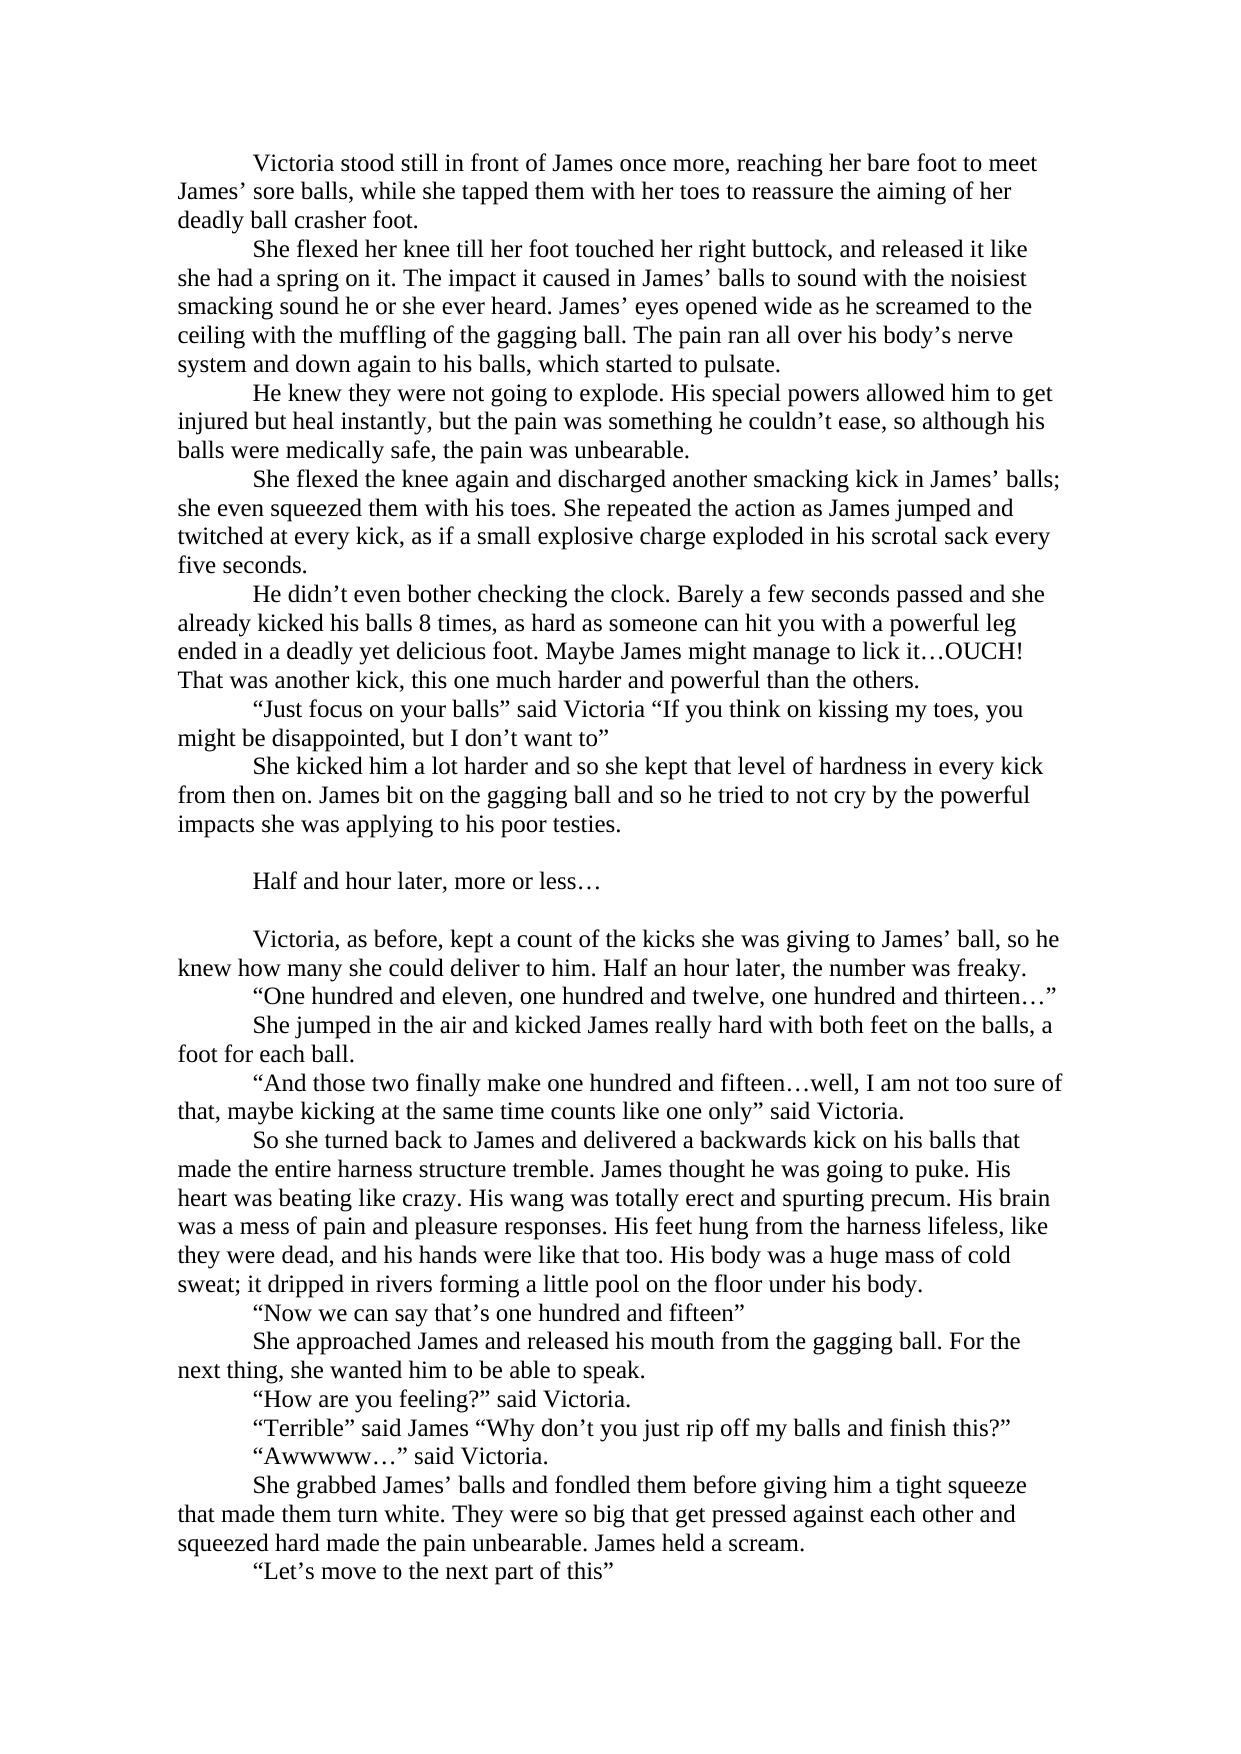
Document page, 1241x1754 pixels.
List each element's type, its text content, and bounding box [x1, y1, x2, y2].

text So she turned back to James and delivered a backwards kick on his balls that made the entire harness structure tremble. James thought he was going to puke. His heart was beating like crazy. His wang was totally erect and spurting precum. His brain was a mess of pain and pleasure responses. His feet hung from the harness lifeless, like they were dead, and his hands were like that too. His body was a huge mass of cold sweat; it dripped in rivers forming a little pool on the floor under his body. [177, 1125, 1063, 1298]
text He knew they were not going to explode. His special powers allowed him to get injured but heal instantly, but the pain was something he couldn’t ease, so although his balls were medically safe, the pain was unbearable. [177, 378, 1063, 464]
text She kicked him a lot harder and so she kept that level of hardness in every kick from then on. James bit on the gagging ball and so he tried to not cry by the powerful impacts she was applying to his poor testies. [177, 751, 1063, 838]
text “Awwwww…” said Victoria. [177, 1441, 1063, 1470]
text She approached James and released his mouth from the gagging ball. For the next thing, she wanted him to be able to speak. [177, 1326, 1063, 1384]
text “Terrible” said James “Why don’t you just rip off my balls and finish this?” [177, 1413, 1063, 1441]
text “How are you feeling?” said Victoria. [177, 1384, 1063, 1413]
text Victoria, as before, kept a count of the kicks she was giving to James’ ball, so he knew how many she could deliver to him. Half an hour later, the number was freaky. [177, 924, 1063, 981]
text She flexed her knee till her foot touched her right buttock, and released it like she had a spring on it. The impact it caused in James’ balls to sound with the noisiest smacking sound he or she ever heard. James’ eyes opened wide as he screamed to the ceiling with the muffling of the gagging ball. The pain ran all over his body’s nerve system and down again to his balls, which started to pulsate. [177, 234, 1063, 378]
text She grabbed James’ balls and fondled them before giving him a tight squeeze that made them turn white. They were so big that get pressed against each other and squeezed hard made the pain unbearable. James held a scream. [177, 1470, 1063, 1556]
text He didn’t even bother checking the clock. Barely a few seconds passed and she already kicked his balls 8 times, as hard as someone can hit you with a powerful leg ended in a deadly yet delicious foot. Maybe James might manage to lick it…OUCH! That was another kick, this one much harder and powerful than the others. [177, 579, 1063, 694]
text “One hundred and eleven, one hundred and twelve, one hundred and thirteen…” [177, 981, 1063, 1010]
text “Now we can say that’s one hundred and fifteen” [177, 1298, 1063, 1326]
text She jumped in the air and kicked James really hard with both feet on the balls, a foot for each ball. [177, 1010, 1063, 1068]
text “Just focus on your balls” said Victoria “If you think on kissing my toes, you might be disappointed, but I don’t want to” [177, 694, 1063, 751]
text She flexed the knee again and discharged another smacking kick in James’ balls; she even squeezed them with his toes. She repeated the action as James jumped and twitched at every kick, as if a small explosive charge exploded in his scrotal sack every five seconds. [177, 464, 1063, 579]
text “And those two finally make one hundred and fifteen…well, I am not too sure of that, maybe kicking at the same time counts like one only” said Victoria. [177, 1068, 1063, 1125]
text “Let’s move to the next part of this” [177, 1556, 1063, 1585]
text Victoria stood still in front of James once more, reaching her bare foot to meet James’ sore balls, while she tapped them with her toes to reassure the aiming of her deadly ball crasher foot. [177, 148, 1063, 234]
text Half and hour later, more or less… [177, 866, 1063, 895]
